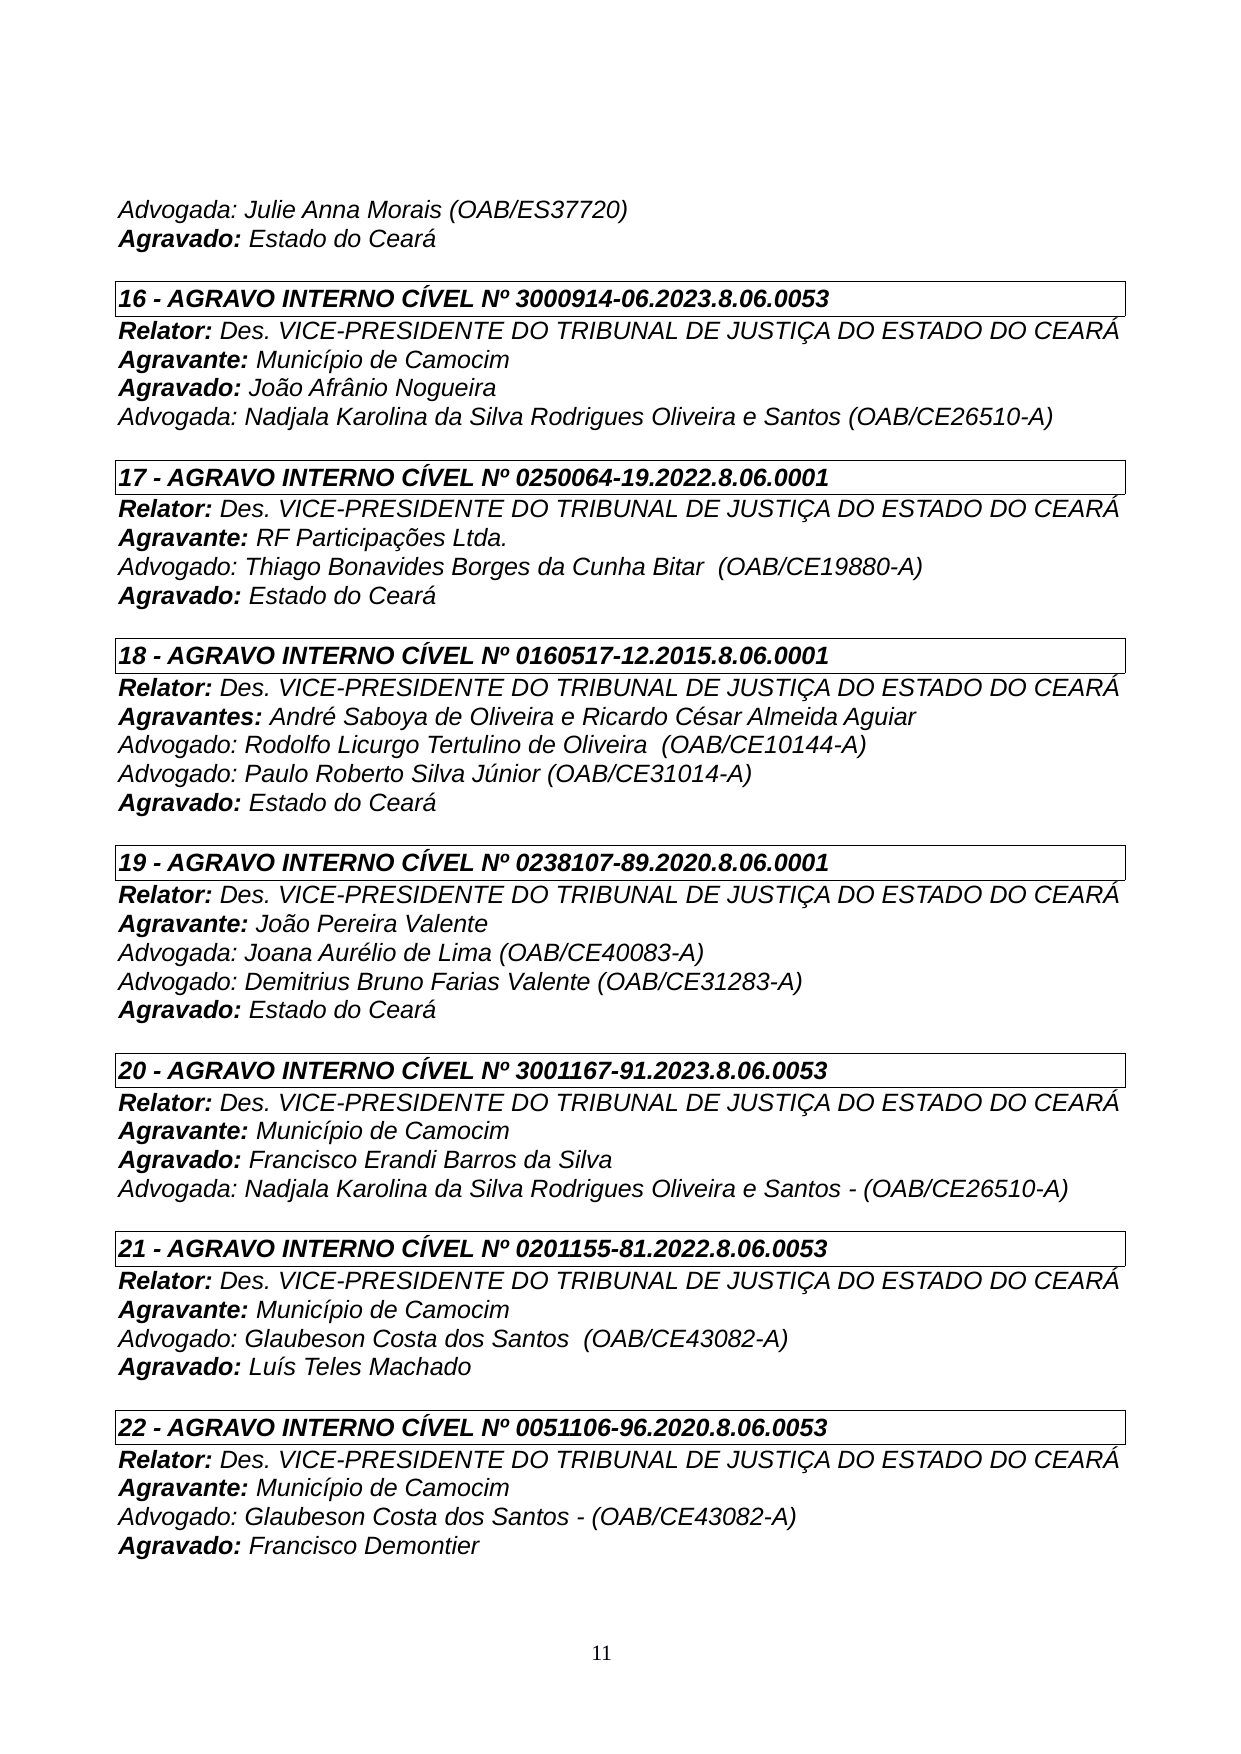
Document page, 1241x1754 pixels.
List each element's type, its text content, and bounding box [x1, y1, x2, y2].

text Agravantes: André Saboya de Oliveira e Ricardo César Almeida Aguiar [118, 702, 1122, 730]
text Agravante: Município de Camocim [118, 1473, 1122, 1502]
text Agravado: João Afrânio Nogueira [118, 373, 1122, 402]
text Relator: Des. VICE-PRESIDENTE DO TRIBUNAL DE JUSTIÇA DO ESTADO DO CEARÁ [118, 1445, 1122, 1473]
text Advogado: Rodolfo Licurgo Tertulino de Oliveira (OAB/CE10144-A) [118, 730, 1122, 759]
text Advogada: Joana Aurélio de Lima (OAB/CE40083-A) [118, 938, 1122, 966]
text Agravado: Francisco Demontier [118, 1531, 1122, 1559]
text Relator: Des. VICE-PRESIDENTE DO TRIBUNAL DE JUSTIÇA DO ESTADO DO CEARÁ [118, 674, 1122, 702]
text 17 - AGRAVO INTERNO CÍVEL Nº 0250064-19.2022.8.06.0001 [116, 461, 1125, 494]
text Agravado: Estado do Ceará [118, 581, 1122, 609]
text Relator: Des. VICE-PRESIDENTE DO TRIBUNAL DE JUSTIÇA DO ESTADO DO CEARÁ [118, 495, 1122, 523]
text Advogada: Nadjala Karolina da Silva Rodrigues Oliveira e Santos - (OAB/CE26510-A) [118, 1174, 1122, 1202]
text 21 - AGRAVO INTERNO CÍVEL Nº 0201155-81.2022.8.06.0053 [116, 1232, 1125, 1266]
text Advogada: Julie Anna Morais (OAB/ES37720) [118, 195, 1122, 223]
text Agravante: Município de Camocim [118, 1116, 1122, 1145]
text Advogado: Thiago Bonavides Borges da Cunha Bitar (OAB/CE19880-A) [118, 552, 1122, 581]
text Agravado: Francisco Erandi Barros da Silva [118, 1145, 1122, 1174]
text 22 - AGRAVO INTERNO CÍVEL Nº 0051106-96.2020.8.06.0053 [116, 1411, 1125, 1444]
text Agravante: João Pereira Valente [118, 909, 1122, 938]
text Advogada: Nadjala Karolina da Silva Rodrigues Oliveira e Santos (OAB/CE26510-A) [118, 402, 1122, 431]
text Agravante: RF Participações Ltda. [118, 523, 1122, 552]
text Agravado: Estado do Ceará [118, 223, 1122, 252]
text 18 - AGRAVO INTERNO CÍVEL Nº 0160517-12.2015.8.06.0001 [116, 639, 1125, 673]
text Agravado: Luís Teles Machado [118, 1352, 1122, 1381]
text Agravante: Município de Camocim [118, 1295, 1122, 1323]
text Relator: Des. VICE-PRESIDENTE DO TRIBUNAL DE JUSTIÇA DO ESTADO DO CEARÁ [118, 1088, 1122, 1116]
text Relator: Des. VICE-PRESIDENTE DO TRIBUNAL DE JUSTIÇA DO ESTADO DO CEARÁ [118, 1267, 1122, 1295]
text Agravante: Município de Camocim [118, 344, 1122, 373]
text Advogado: Paulo Roberto Silva Júnior (OAB/CE31014-A) [118, 759, 1122, 788]
text Agravado: Estado do Ceará [118, 995, 1122, 1024]
text 20 - AGRAVO INTERNO CÍVEL Nº 3001167-91.2023.8.06.0053 [116, 1054, 1125, 1087]
text Agravado: Estado do Ceará [118, 788, 1122, 817]
text Advogado: Glaubeson Costa dos Santos (OAB/CE43082-A) [118, 1323, 1122, 1352]
text Relator: Des. VICE-PRESIDENTE DO TRIBUNAL DE JUSTIÇA DO ESTADO DO CEARÁ [118, 881, 1122, 909]
text Advogado: Demitrius Bruno Farias Valente (OAB/CE31283-A) [118, 966, 1122, 995]
text 19 - AGRAVO INTERNO CÍVEL Nº 0238107-89.2020.8.06.0001 [116, 846, 1125, 880]
text Advogado: Glaubeson Costa dos Santos - (OAB/CE43082-A) [118, 1502, 1122, 1531]
text Relator: Des. VICE-PRESIDENTE DO TRIBUNAL DE JUSTIÇA DO ESTADO DO CEARÁ [118, 317, 1122, 344]
text 16 - AGRAVO INTERNO CÍVEL Nº 3000914-06.2023.8.06.0053 [116, 282, 1125, 316]
